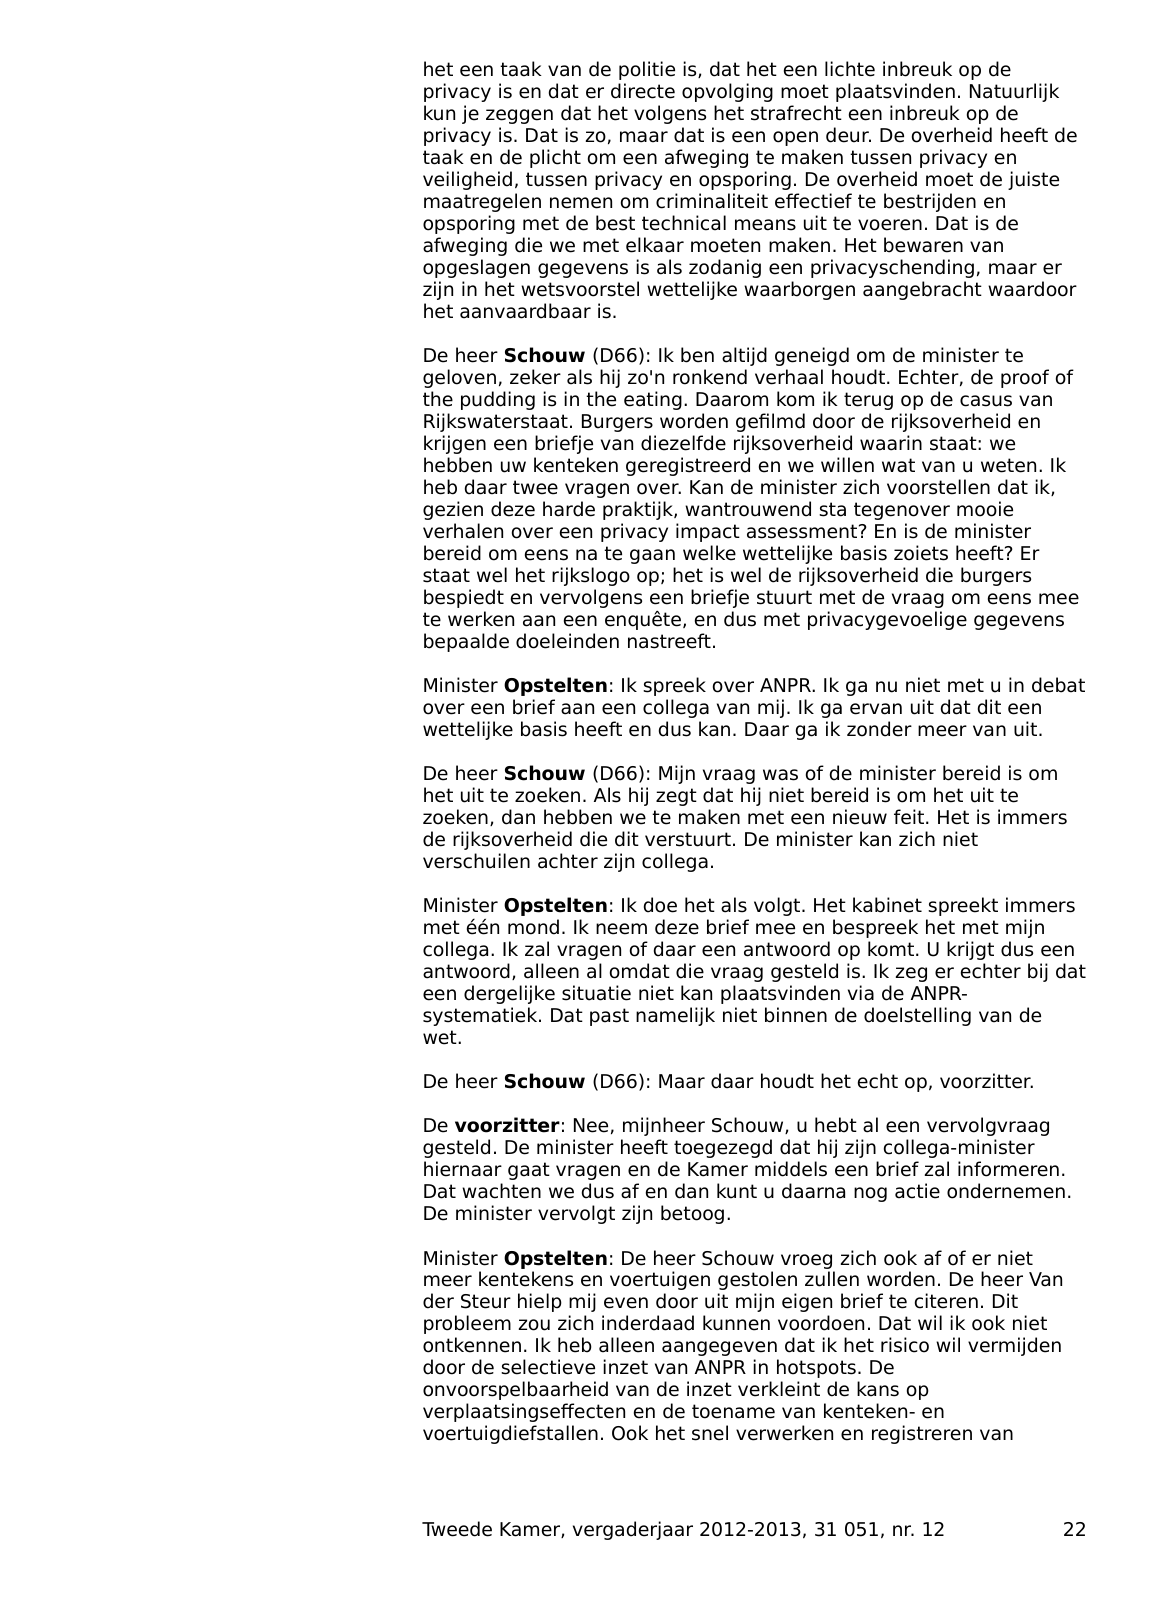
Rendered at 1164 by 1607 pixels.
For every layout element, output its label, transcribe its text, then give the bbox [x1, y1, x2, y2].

text De heer Schouw (D66): Mijn vraag was of de minister bereid is om het uit te zoeken. Als hij zegt dat hij niet bereid is om het uit te zoeken, dan hebben we te maken met een nieuw feit. Het is immers de rijksoverheid die dit verstuurt. De minister kan zich niet verschuilen achter zijn collega. [422, 763, 1087, 873]
text De voorzitter: Nee, mijnheer Schouw, u hebt al een vervolgvraag gesteld. De minister heeft toegezegd dat hij zijn collega-minister hiernaar gaat vragen en de Kamer middels een brief zal informeren. Dat wachten we dus af en dan kunt u daarna nog actie ondernemen. [422, 1115, 1087, 1203]
text De heer Schouw (D66): Maar daar houdt het echt op, voorzitter. [422, 1071, 1087, 1093]
text De heer Schouw (D66): Ik ben altijd geneigd om de minister te geloven, zeker als hij zo'n ronkend verhaal houdt. Echter, de proof of the pudding is in the eating. Daarom kom ik terug op de casus van Rijkswaterstaat. Burgers worden gefilmd door de rijksoverheid en krijgen een briefje van diezelfde rijksoverheid waarin staat: we hebben uw kenteken geregistreerd en we willen wat van u weten. Ik heb daar twee vragen over. Kan de minister zich voorstellen dat ik, gezien deze harde praktijk, wantrouwend sta tegenover mooie verhalen over een privacy impact assessment? En is de minister bereid om eens na te gaan welke wettelijke basis zoiets heeft? Er staat wel het rijkslogo op; het is wel de rijksoverheid die burgers bespiedt en vervolgens een briefje stuurt met de vraag om eens mee te werken aan een enquête, en dus met privacygevoelige gegevens bepaalde doeleinden nastreeft. [422, 345, 1087, 653]
text De minister vervolgt zijn betoog. [422, 1203, 1087, 1225]
text het een taak van de politie is, dat het een lichte inbreuk op de privacy is en dat er directe opvolging moet plaatsvinden. Natuurlijk kun je zeggen dat het volgens het strafrecht een inbreuk op de privacy is. Dat is zo, maar dat is een open deur. De overheid heeft de taak en de plicht om een afweging te maken tussen privacy en veiligheid, tussen privacy en opsporing. De overheid moet de juiste maatregelen nemen om criminaliteit effectief te bestrijden en opsporing met de best technical means uit te voeren. Dat is de afweging die we met elkaar moeten maken. Het bewaren van opgeslagen gegevens is als zodanig een privacyschending, maar er zijn in het wetsvoorstel wettelijke waarborgen aangebracht waardoor het aanvaardbaar is. [422, 59, 1087, 323]
text Minister Opstelten: Ik spreek over ANPR. Ik ga nu niet met u in debat over een brief aan een collega van mij. Ik ga ervan uit dat dit een wettelijke basis heeft en dus kan. Daar ga ik zonder meer van uit. [422, 675, 1087, 741]
text Minister Opstelten: De heer Schouw vroeg zich ook af of er niet meer kentekens en voertuigen gestolen zullen worden. De heer Van der Steur hielp mij even door uit mijn eigen brief te citeren. Dit probleem zou zich inderdaad kunnen voordoen. Dat wil ik ook niet ontkennen. Ik heb alleen aangegeven dat ik het risico wil vermijden door de selectieve inzet van ANPR in hotspots. De onvoorspelbaarheid van de inzet verkleint de kans op verplaatsingseffecten en de toename van kenteken- en voertuigdiefstallen. Ook het snel verwerken en registreren van [422, 1247, 1087, 1445]
text Minister Opstelten: Ik doe het als volgt. Het kabinet spreekt immers met één mond. Ik neem deze brief mee en bespreek het met mijn collega. Ik zal vragen of daar een antwoord op komt. U krijgt dus een antwoord, alleen al omdat die vraag gesteld is. Ik zeg er echter bij dat een dergelijke situatie niet kan plaatsvinden via de ANPR-systematiek. Dat past namelijk niet binnen de doelstelling van de wet. [422, 895, 1087, 1049]
